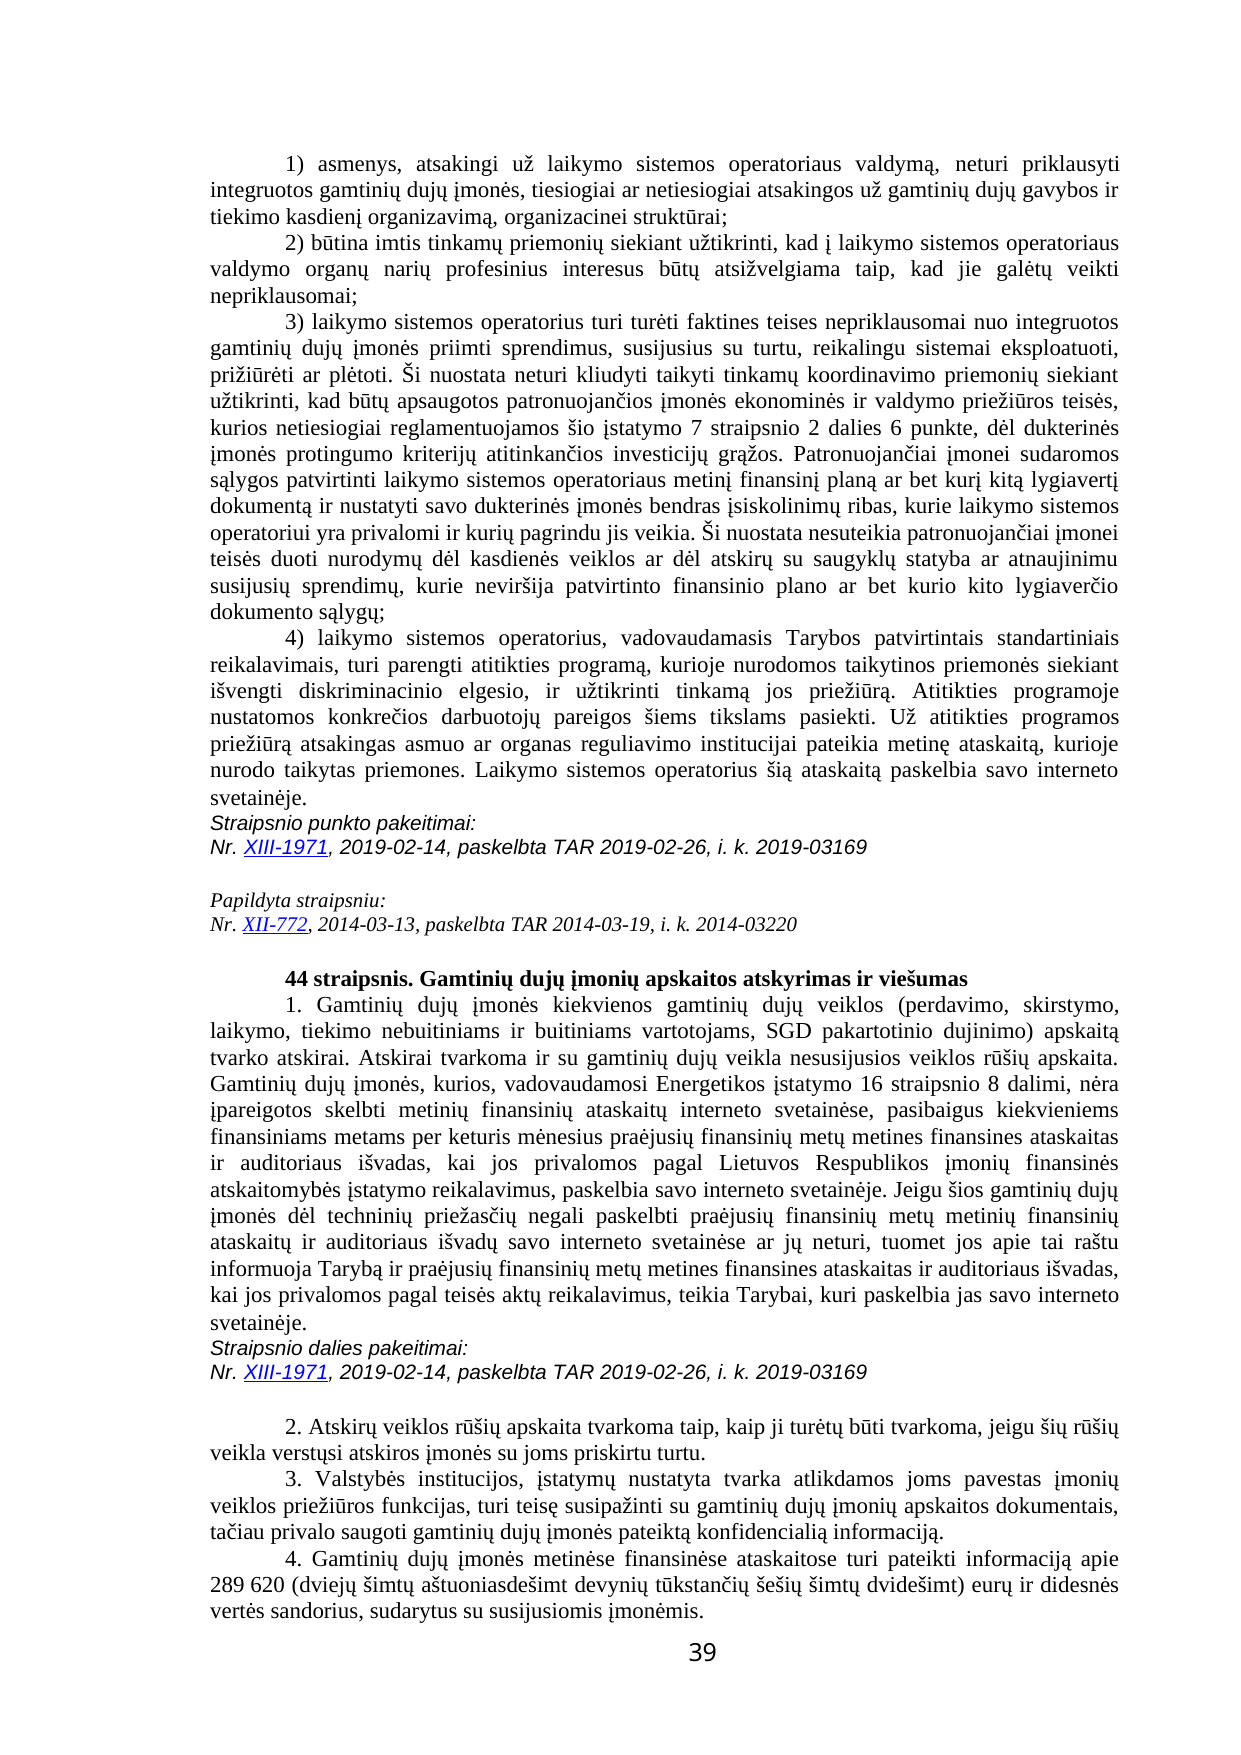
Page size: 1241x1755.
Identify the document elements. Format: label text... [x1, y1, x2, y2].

text 2. Atskirų veiklos rūšių apskaita tvarkoma taip, kaip ji turėtų būti tvarkoma, jeigu šių rūšių veikla verstųsi atskiros įmonės su joms priskirtu turtu. [210, 1413, 1120, 1466]
text 2) būtina imtis tinkamų priemonių siekiant užtikrinti, kad į laikymo sistemos operatoriaus valdymo organų narių profesinius interesus būtų atsižvelgiama taip, kad jie galėtų veikti nepriklausomai; [210, 229, 1120, 308]
text 1) asmenys, atsakingi už laikymo sistemos operatoriaus valdymą, neturi priklausyti integruotos gamtinių dujų įmonės, tiesiogiai ar netiesiogiai atsakingos už gamtinių dujų gavybos ir tiekimo kasdienį organizavimą, organizacinei struktūrai; [210, 150, 1120, 229]
text Straipsnio punkto pakeitimai: [210, 811, 1120, 835]
text Papildyta straipsniu: [210, 888, 1114, 912]
text Nr. XII-772, 2014-03-13, paskelbta TAR 2014-03-19, i. k. 2014-03220 [210, 912, 1120, 936]
text Nr. XIII-1971, 2019-02-14, paskelbta TAR 2019-02-26, i. k. 2019-03169 [210, 1360, 1120, 1384]
text 4. Gamtinių dujų įmonės metinėse finansinėse ataskaitose turi pateikti informaciją apie 289 620 (dviejų šimtų aštuoniasdešimt devynių tūkstančių šešių šimtų dvidešimt) eurų ir didesnės vertės sandorius, sudarytus su susijusiomis įmonėmis. [210, 1544, 1120, 1624]
text 44 straipsnis. Gamtinių dujų įmonių apskaitos atskyrimas ir viešumas [210, 965, 1120, 991]
text 4) laikymo sistemos operatorius, vadovaudamasis Tarybos patvirtintais standartiniais reikalavimais, turi parengti atitikties programą, kurioje nurodomos taikytinos priemonės siekiant išvengti diskriminacinio elgesio, ir užtikrinti tinkamą jos priežiūrą. Atitikties programoje nustatomos konkrečios darbuotojų pareigos šiems tikslams pasiekti. Už atitikties programos priežiūrą atsakingas asmuo ar organas reguliavimo institucijai pateikia metinę ataskaitą, kurioje nurodo taikytas priemones. Laikymo sistemos operatorius šią ataskaitą paskelbia savo interneto svetainėje. [210, 624, 1120, 811]
text Straipsnio dalies pakeitimai: [210, 1336, 1120, 1360]
text 1. Gamtinių dujų įmonės kiekvienos gamtinių dujų veiklos (perdavimo, skirstymo, laikymo, tiekimo nebuitiniams ir buitiniams vartotojams, SGD pakartotinio dujinimo) apskaitą tvarko atskirai. Atskirai tvarkoma ir su gamtinių dujų veikla nesusijusios veiklos rūšių apskaita. Gamtinių dujų įmonės, kurios, vadovaudamosi Energetikos įstatymo 16 straipsnio 8 dalimi, nėra įpareigotos skelbti metinių finansinių ataskaitų interneto svetainėse, pasibaigus kiekvieniems finansiniams metams per keturis mėnesius praėjusių finansinių metų metines finansines ataskaitas ir auditoriaus išvadas, kai jos privalomos pagal Lietuvos Respublikos įmonių finansinės atskaitomybės įstatymo reikalavimus, paskelbia savo interneto svetainėje. Jeigu šios gamtinių dujų įmonės dėl techninių priežasčių negali paskelbti praėjusių finansinių metų metinių finansinių ataskaitų ir auditoriaus išvadų savo interneto svetainėse ar jų neturi, tuomet jos apie tai raštu informuoja Tarybą ir praėjusių finansinių metų metines finansines ataskaitas ir auditoriaus išvadas, kai jos privalomos pagal teisės aktų reikalavimus, teikia Tarybai, kuri paskelbia jas savo interneto svetainėje. [210, 991, 1120, 1336]
text Nr. XIII-1971, 2019-02-14, paskelbta TAR 2019-02-26, i. k. 2019-03169 [210, 835, 1120, 859]
text 3) laikymo sistemos operatorius turi turėti faktines teises nepriklausomai nuo integruotos gamtinių dujų įmonės priimti sprendimus, susijusius su turtu, reikalingu sistemai eksploatuoti, prižiūrėti ar plėtoti. Ši nuostata neturi kliudyti taikyti tinkamų koordinavimo priemonių siekiant užtikrinti, kad būtų apsaugotos patronuojančios įmonės ekonominės ir valdymo priežiūros teisės, kurios netiesiogiai reglamentuojamos šio įstatymo 7 straipsnio 2 dalies 6 punkte, dėl dukterinės įmonės protingumo kriterijų atitinkančios investicijų grąžos. Patronuojančiai įmonei sudaromos sąlygos patvirtinti laikymo sistemos operatoriaus metinį finansinį planą ar bet kurį kitą lygiavertį dokumentą ir nustatyti savo dukterinės įmonės bendras įsiskolinimų ribas, kurie laikymo sistemos operatoriui yra privalomi ir kurių pagrindu jis veikia. Ši nuostata nesuteikia patronuojančiai įmonei teisės duoti nurodymų dėl kasdienės veiklos ar dėl atskirų su saugyklų statyba ar atnaujinimu susijusių sprendimų, kurie neviršija patvirtinto finansinio plano ar bet kurio kito lygiaverčio dokumento sąlygų; [210, 308, 1120, 624]
text 3. Valstybės institucijos, įstatymų nustatyta tvarka atlikdamos joms pavestas įmonių veiklos priežiūros funkcijas, turi teisę susipažinti su gamtinių dujų įmonių apskaitos dokumentais, tačiau privalo saugoti gamtinių dujų įmonės pateiktą konfidencialią informaciją. [210, 1466, 1120, 1544]
